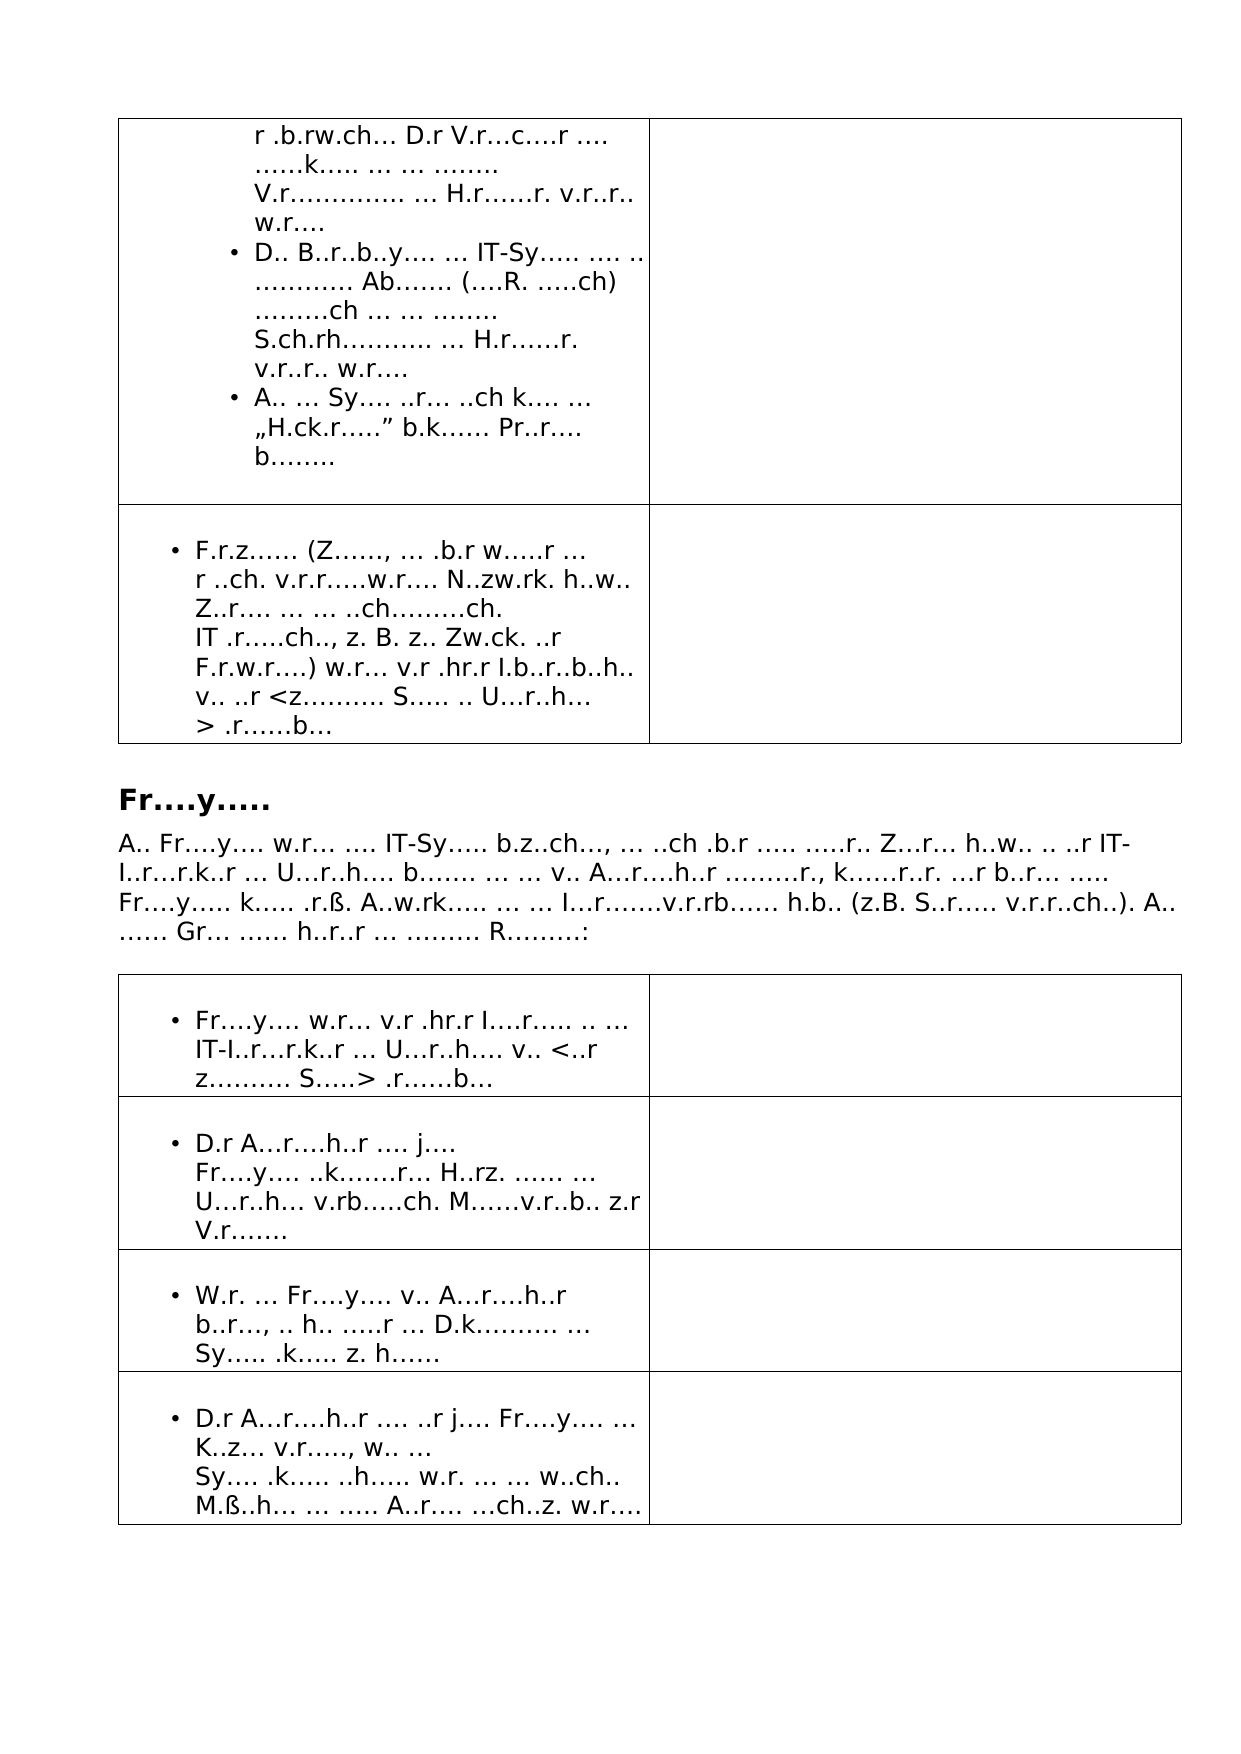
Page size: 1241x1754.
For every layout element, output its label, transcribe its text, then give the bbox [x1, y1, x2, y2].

text A.. Fr….y…. w.r… …. IT-Sy….. b.z..ch…, … ..ch .b.r ….. …..r.. Z…r… h..w.. .. ..r IT-I..r…r.k..r … U…r..h…. b……. … … v.. A…r….h..r ………r., k……r..r. …r b..r… ….. Fr….y….. k….. .r.ß. A..w.rk….. … … I…r…….v.r.rb…… h.b.. (z.B. S..r….. v.r.r..ch..). A.. …… Gr… …… h..r..r … ……… R………: [118, 829, 1181, 946]
table_cell D.r A…r….h..r …. ..r j…. Fr….y…. … K..z… v.r….., w.. … Sy…. .k….. ..h….. w.r. … … w..ch.. M.ß..h… … ….. A..r…. …ch..z. w.r…. [119, 1372, 649, 1523]
table_cell [650, 505, 1181, 743]
subtitle Fr....y..... [118, 783, 1181, 817]
table_cell D.r A…r….h..r …. j…. Fr….y…. ..k…….r… H..rz. …… … U…r..h… v.rb…..ch. M……v.r..b.. z.r V.r……. [119, 1097, 649, 1248]
table_cell r .b.rw.ch… D.r V.r…c….r …. ……k….. … … …….. V.r………….. … H.r……r. v.r..r.. w.r…. D.. B..r..b..y…. … IT-Sy….. …. .. ………… Ab……. (….R. …..ch) ………ch … … …….. S.ch.rh……….. … H.r……r. v.r..r.. w.r…. A.. … Sy…. ..r… ..ch k…. … „H.ck.r…..” b.k…… Pr..r…. b…….. [119, 119, 649, 503]
table_cell [650, 119, 1181, 503]
table_cell W.r. … Fr….y…. v.. A…r….h..r b..r…, .. h.. …..r … D.k………. … Sy….. .k….. z. h…… [119, 1250, 649, 1371]
table_header [650, 975, 1181, 1096]
table_cell [650, 1097, 1181, 1248]
table_cell [650, 1250, 1181, 1371]
table_cell [650, 1372, 1181, 1523]
table_header Fr….y…. w.r… v.r .hr.r I….r….. .. … IT-I..r…r.k..r … U…r..h…. v.. <..r z………. S…..> .r……b… [119, 975, 649, 1096]
table_cell F.r.z…… (Z……, … .b.r w…..r …r ..ch. v.r.r…..w.r…. N..zw.rk. h..w.. Z..r…. … … ..ch………ch. IT .r…..ch.., z. B. z.. Zw.ck. ..r F.r.w.r….) w.r… v.r .hr.r I.b..r..b..h.. v.. ..r <z………. S….. .. U…r..h…> .r……b… [119, 505, 649, 743]
